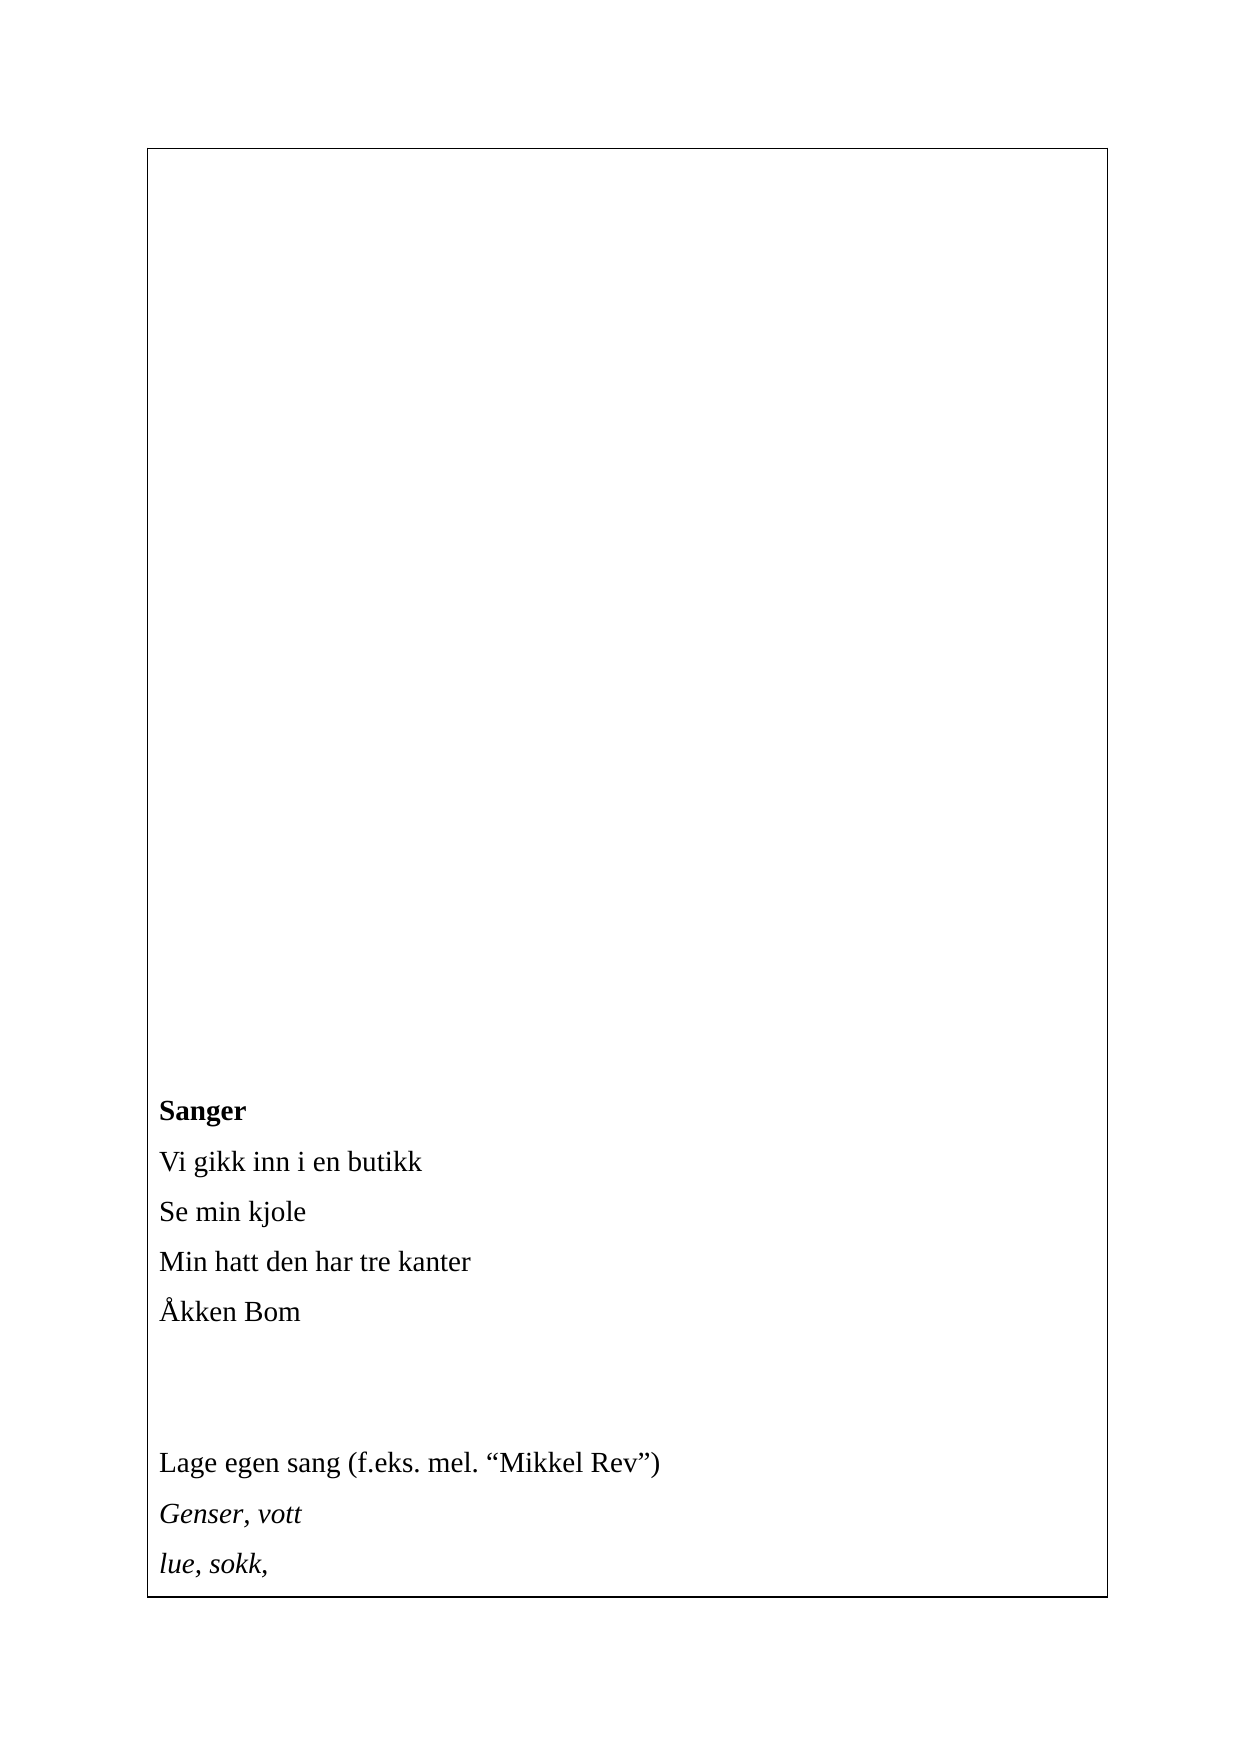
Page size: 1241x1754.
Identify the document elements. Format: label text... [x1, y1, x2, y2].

table_cell Hvordan bruke begrepene i samtale, leker og aktiviteter. Samtale Bruke bildene i permen og snakke om hvilke klær vi trenger til forskjellig vær og temperatur, og hvor på kroppen de skal være. Når det er varmt trenger vi ikke så mye klær; kanskje er det nok med shorts og t-skjorte. Er det kaldt må vi kle på oss så ikke kroppen blir kald, og vi fryser. Hvis det regner, hvilke klær trenger vi da? For mye eller for lite klær kan føre til at vi blir syke. La barna selv komme med forslag til hva som passer til forholdene. Bruke flanellograf med bilde av gutt/jente som kan kles på ved hjelp av binders. Forskjellige nasjoner kan ha forskjellige klær, vis ved bilder eller klær. Hva vet barna om klær fra deres hjemland? La barna hente seg ett plagg fra hylla si, samtale om hva det er og om det passer å ha på etter det været som er, om det passer best ute eller inne (tøfler kan ikke brukes ute, lue blir for varmt inne osv). Her er det også mulig å flette inn samtale om farge. Noen klær passer til fest, noen til lek. La barna fortelle om hva de har på seg når de skal på bursdag, til jul, nyttår, karneval osv. Leker og aktiviteter Huskespill med bilder av klær, fargelapper og fargeterning. I tillegg til å lære om klær er spillet fint for å trene farger konsentrasjon og turtaking Beskrivelse: To eller flere deltakere. Legg flere kort med bilde av klær utover bordet. Ha lapper i forskjellige farger som legges oppå noen av bildene, la deltakerne bestemme etter tur hvor kortene skal legges. Kast fargeterning etter tur, gjett hvilket bildet som ligger under kortet med riktig farge. Gjetter du rett beholdr du kortet og kan legge fargekortet oppå et annet bildekort. Gjetter du feil legges fargekortet tilbake, og det er nestemann sin tur. Den som samler flest kort vinner. Kle på dukken Bruk dukken og klærne i kassen når dere snakker om hvilke klær som passer tilforskjellige anledninger Pakke sekken Hva er lurt å ha i sekken når vi drar på tur i skogen, påstranda, på ferie osv. Legg alt som skal i sekken på gulvet og la barna velge en ting hver som de pakker i sekken. Gjenta ordene mange ganger, hus å bruke artlene en, ei og et foran. På klesjakt i garderoben Gi barna hvert sitt bilde av et klesplagg og be det gå i garderoben og finne tilsvarende. To og to barn må gjerne gå sammen for å hjelpe hverandre. Feste klesklyper La barna feste klyper i klærne dine. Du kan bestemme første gang. Siden kan du spørre: I hvilket klesplagg vil du feste klypen? Matche klær og bilder Legg klær på golvet. Gi hvert barn et bilde av et klesplagg. La barnet finne et klesplagg på golvet som tilsvarer bildet de fikk. Materiell Bilder av begrepene i ordbanken. Klesklyper Binders Dukke med klær Laminert kopi av sangene Laminert kopi av reglene Spillet: Jeu des couleurs (se vedlagt beskrivelse) Flanellograf med klær Lotto: Klær Sanger Vi gikk inn i en butikk Se min kjole Min hatt den har tre kanter Åkken Bom Lage egen sang (f.eks. mel. “Mikkel Rev”) Genser, vott lue, sokk, jakke, bukse, skjorte, glemmer du å ta på det, da blir varmen borte. Regler Finbeck og Fia Nisse Rød og Nisse Blå Tippe tippe tress [148, 149, 1107, 1596]
